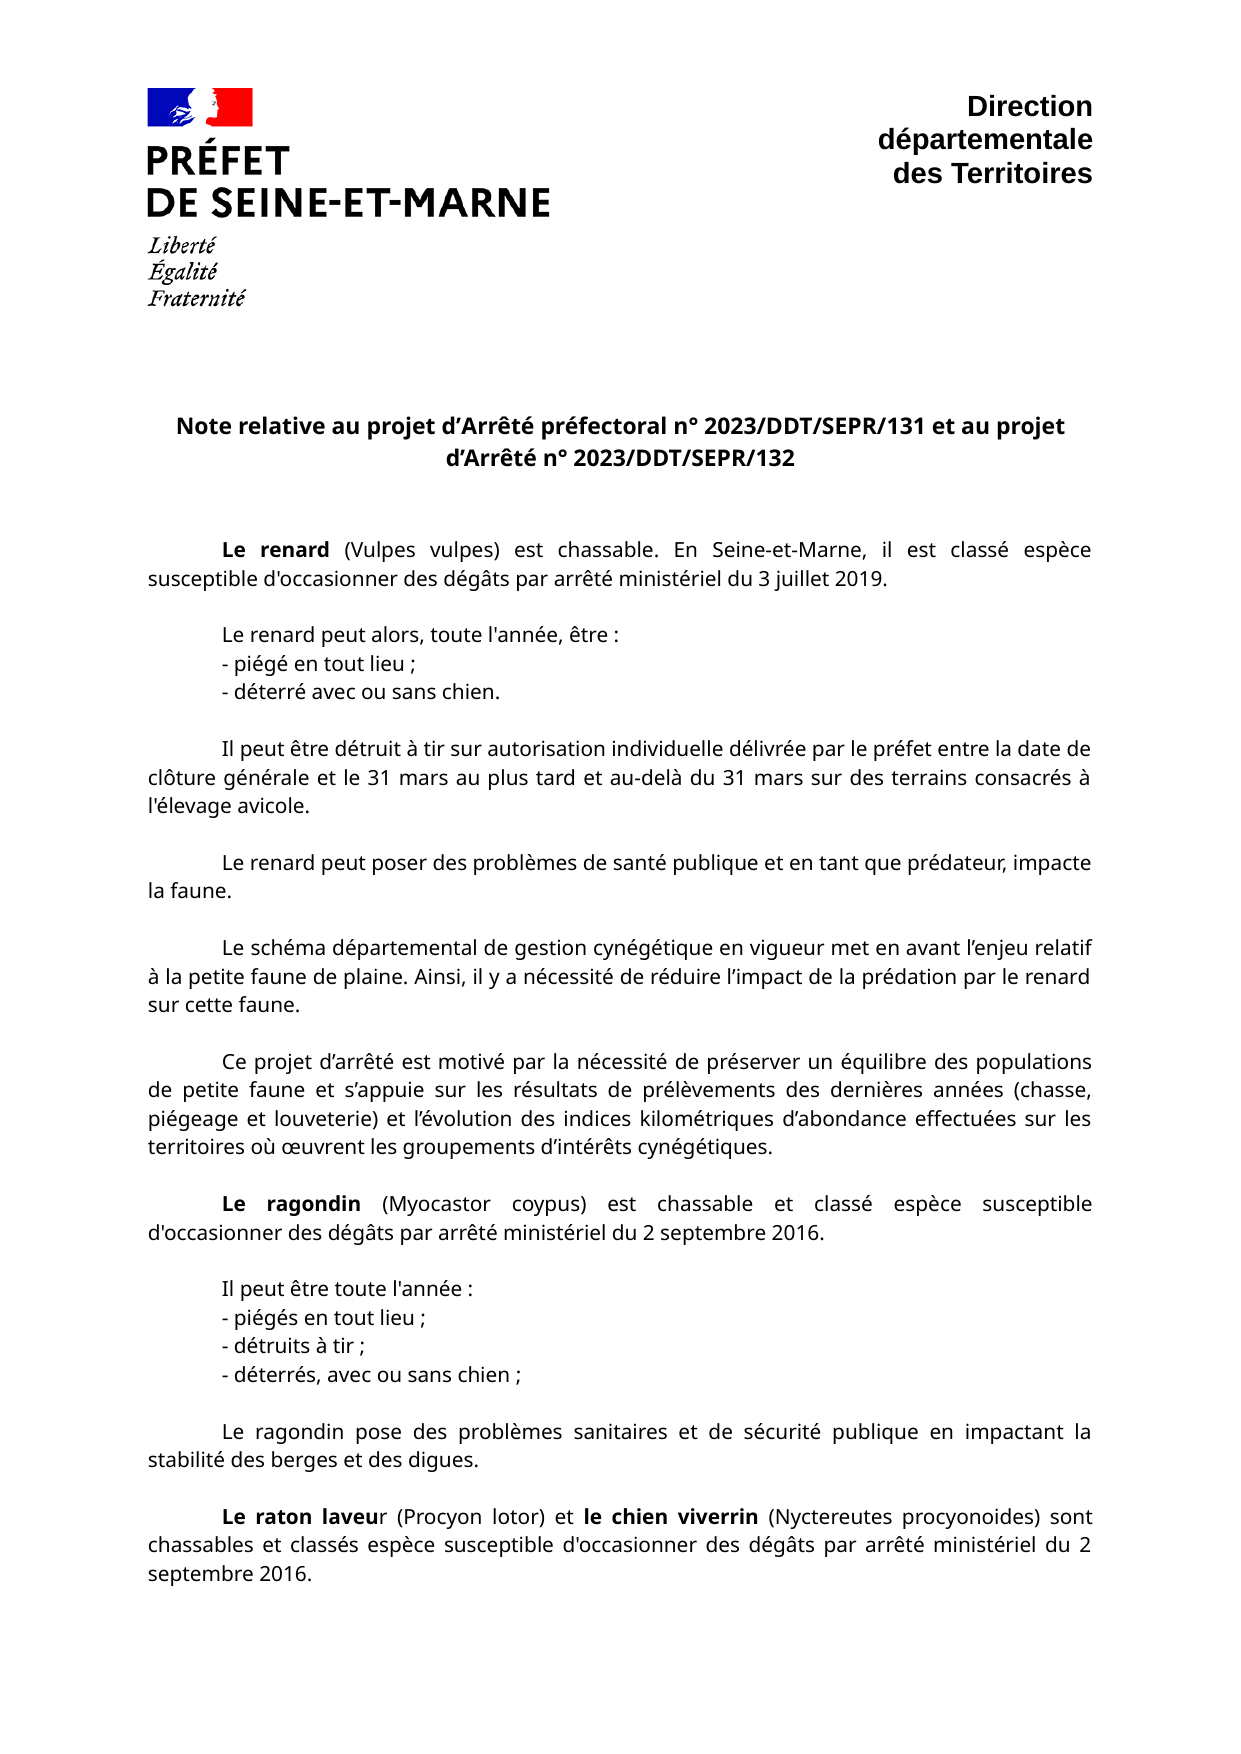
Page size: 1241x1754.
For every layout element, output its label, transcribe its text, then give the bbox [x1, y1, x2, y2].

text Il peut être détruit à tir sur autorisation individuelle délivrée par le préfet entre la date de clôture générale et le 31 mars au plus tard et au-delà du 31 mars sur des terrains consacrés à l'élevage avicole. [148, 734, 1093, 819]
text Il peut être toute l'année : [148, 1274, 1093, 1303]
picture [147, 88, 550, 309]
text Le ragondin (Myocastor coypus) est chassable et classé espèce susceptible d'occasionner des dégâts par arrêté ministériel du 2 septembre 2016. [148, 1189, 1093, 1246]
text - détruits à tir ; [148, 1331, 1093, 1360]
text Le ragondin pose des problèmes sanitaires et de sécurité publique en impactant la stabilité des berges et des digues. [148, 1417, 1093, 1474]
text des Territoires [550, 156, 1093, 189]
text Le raton laveur (Procyon lotor) et le chien viverrin (Nyctereutes procyonoides) sont chassables et classés espèce susceptible d'occasionner des dégâts par arrêté ministériel du 2 septembre 2016. [148, 1502, 1093, 1587]
text Le renard peut poser des problèmes de santé publique et en tant que prédateur, impacte la faune. [148, 848, 1093, 905]
text Le renard (Vulpes vulpes) est chassable. En Seine-et-Marne, il est classé espèce susceptible d'occasionner des dégâts par arrêté ministériel du 3 juillet 2019. [148, 535, 1093, 592]
text - déterrés, avec ou sans chien ; [148, 1360, 1093, 1388]
text départementale [550, 122, 1093, 156]
text - piégés en tout lieu ; [148, 1303, 1093, 1331]
text Le schéma départemental de gestion cynégétique en vigueur met en avant l’enjeu relatif à la petite faune de plaine. Ainsi, il y a nécessité de réduire l’impact de la prédation par le renard sur cette faune. [148, 933, 1093, 1019]
subtitle Note relative au projet d’Arrêté préfectoral n° 2023/DDT/SEPR/131 et au projet d’Arrêté n° 2023/DDT/SEPR/132 [148, 410, 1093, 473]
text - piégé en tout lieu ; [148, 649, 1093, 677]
text Le renard peut alors, toute l'année, être : [148, 621, 1093, 649]
text Direction [550, 89, 1093, 122]
text Ce projet d’arrêté est motivé par la nécessité de préserver un équilibre des populations de petite faune et s’appuie sur les résultats de prélèvements des dernières années (chasse, piégeage et louveterie) et l’évolution des indices kilométriques d’abondance effectuées sur les territoires où œuvrent les groupements d’intérêts cynégétiques. [148, 1047, 1093, 1161]
text - déterré avec ou sans chien. [148, 677, 1093, 706]
